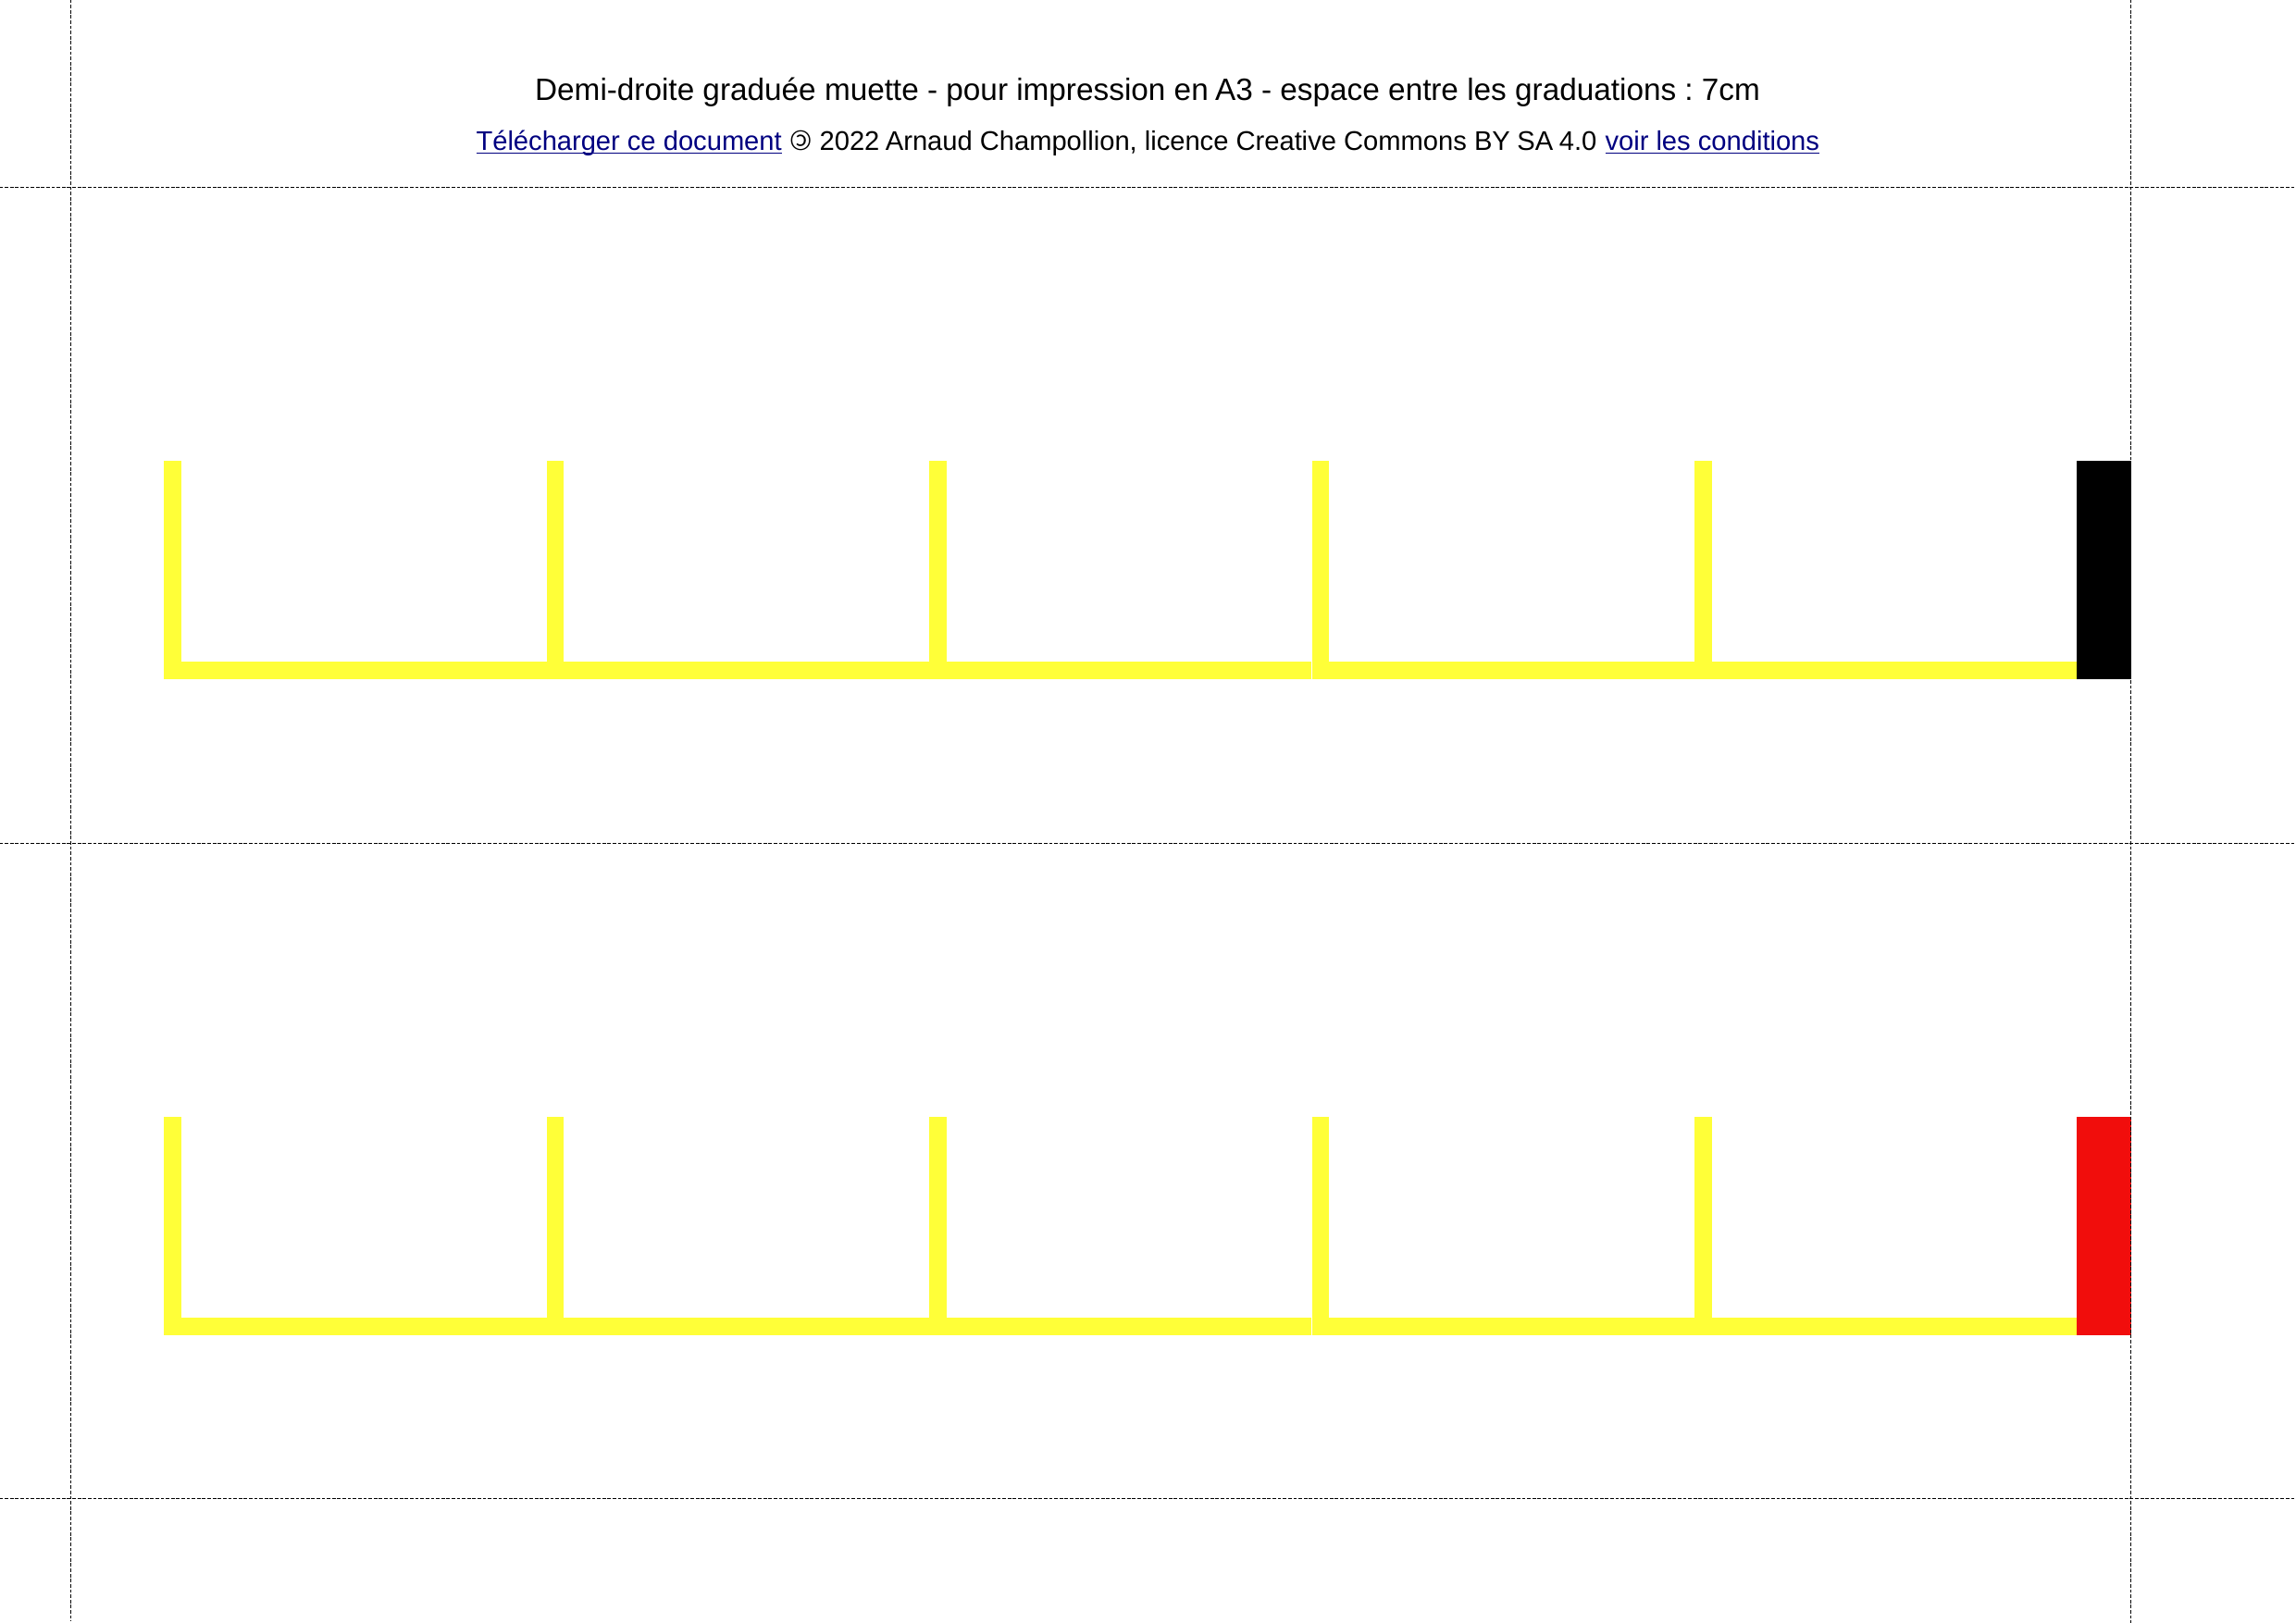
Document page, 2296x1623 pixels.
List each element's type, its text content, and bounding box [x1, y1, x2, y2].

table_header [1312, 188, 1694, 461]
text Demi-droite graduée muette - pour impression en A3 - espace entre les graduations : 7cm [71, 71, 2224, 106]
table_header [929, 188, 1311, 461]
table_cell [1329, 1117, 1694, 1318]
table_cell [2094, 461, 2114, 662]
table_cell [1312, 1335, 1694, 1499]
table_cell [547, 1335, 929, 1499]
table_header [2077, 843, 2131, 1117]
table_cell [1712, 461, 2077, 662]
table_cell [2077, 1335, 2131, 1499]
table_header [2077, 188, 2131, 461]
table_header [547, 188, 929, 461]
text Télécharger ce document 🄯 2022 Arnaud Champollion, licence Creative Commons BY SA 4.0 voir les conditions [71, 126, 2224, 156]
table_header [1694, 188, 2077, 461]
table_cell [2077, 679, 2131, 843]
table_cell [1694, 679, 2077, 843]
table_cell [1712, 1117, 2077, 1318]
table_cell [2094, 1117, 2114, 1318]
table_header [164, 188, 547, 461]
table_cell [1694, 1335, 2077, 1499]
table_cell [1312, 679, 1694, 843]
table_cell [164, 1335, 547, 1499]
table_cell [181, 461, 547, 662]
table_cell [929, 1335, 1311, 1499]
table_cell [947, 1117, 1311, 1318]
table_header [929, 843, 1311, 1117]
table_header [547, 843, 929, 1117]
table_cell [181, 1117, 547, 1318]
table_cell [947, 461, 1311, 662]
table_header [1312, 843, 1694, 1117]
table_cell [164, 679, 547, 843]
table_cell [929, 679, 1311, 843]
table_cell [564, 1117, 929, 1318]
table_cell [564, 461, 929, 662]
table_header [1694, 843, 2077, 1117]
table_header [164, 843, 547, 1117]
table_cell [1329, 461, 1694, 662]
table_cell [547, 679, 929, 843]
